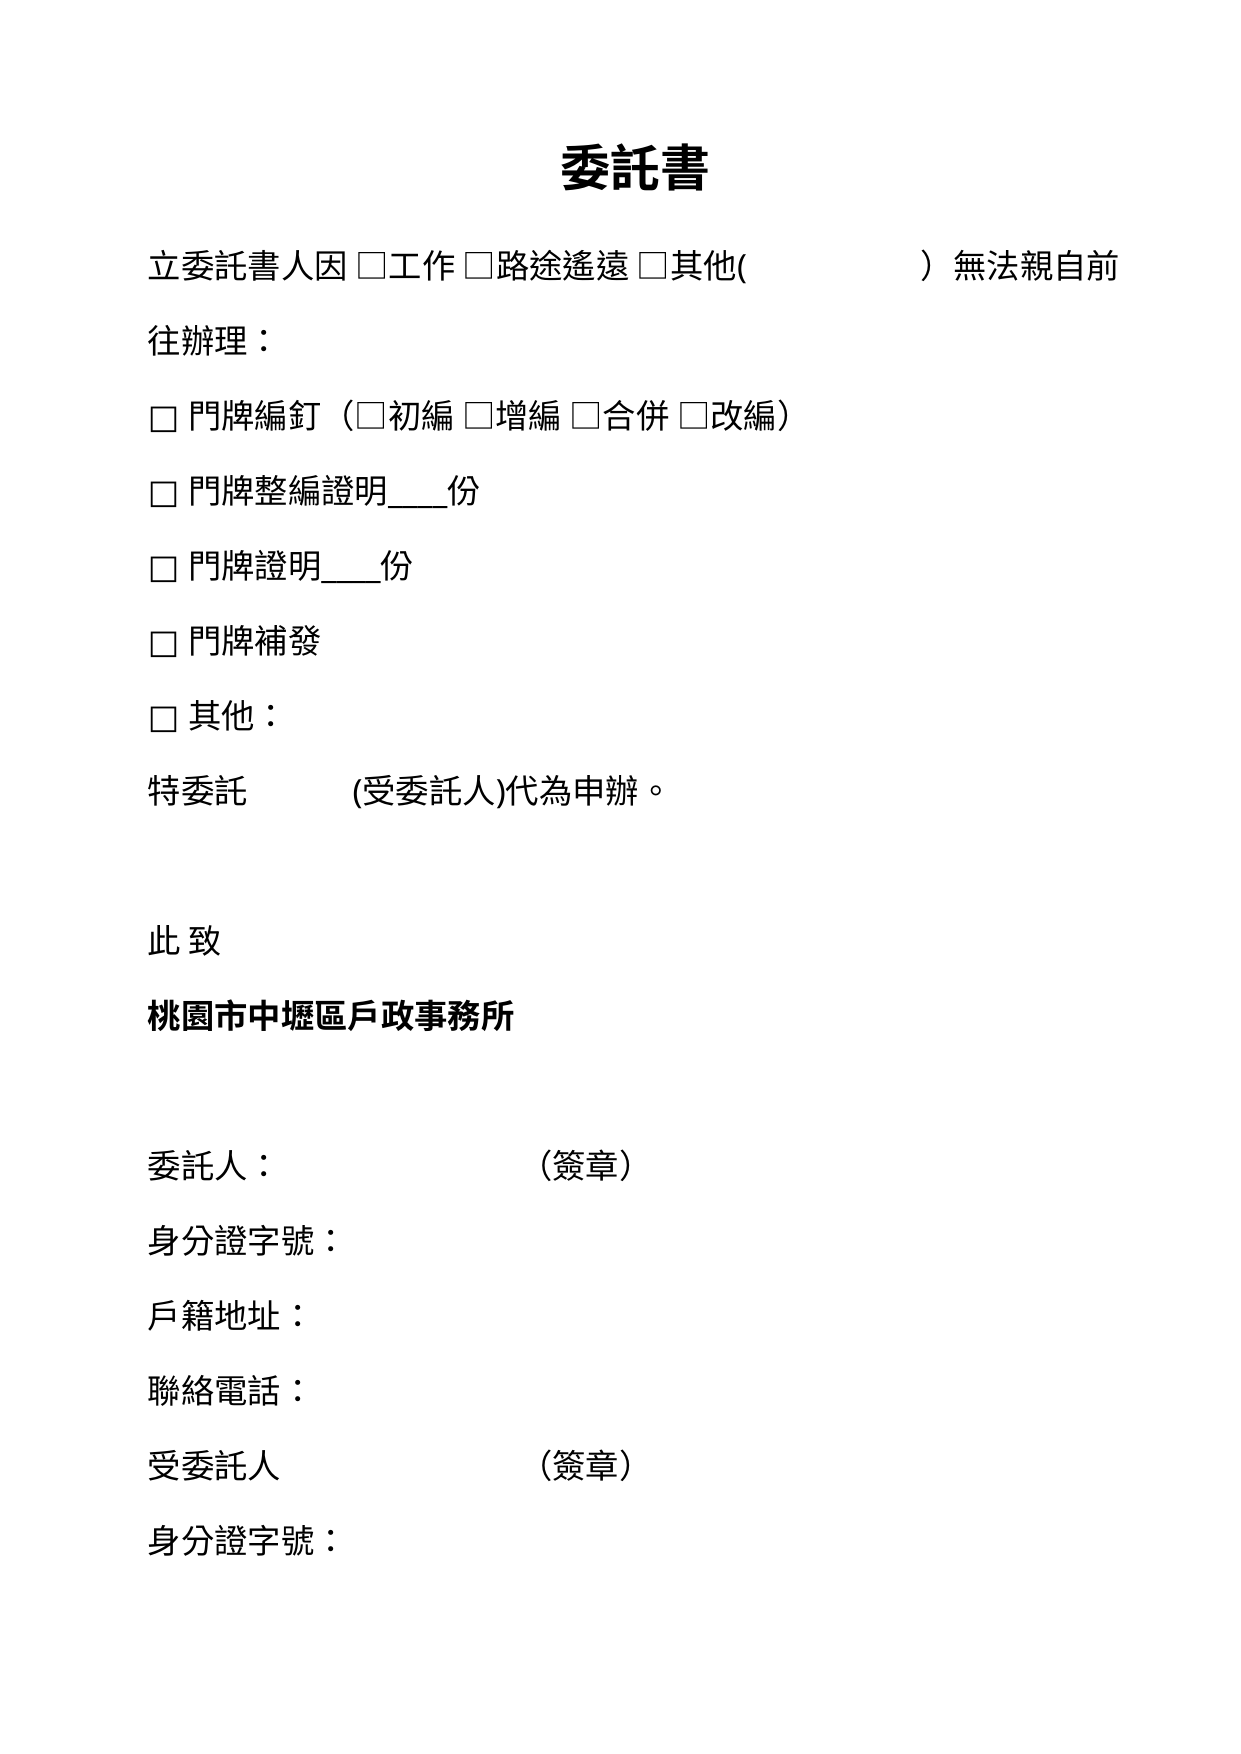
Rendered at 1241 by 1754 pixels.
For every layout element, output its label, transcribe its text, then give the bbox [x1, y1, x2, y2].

text 委託人： （簽章） [148, 1127, 1122, 1202]
text □ 門牌編釘（□初編 □增編 □合併 □改編） [148, 377, 1122, 452]
text □ 門牌證明____份 [148, 527, 1122, 602]
text 身分證字號： [148, 1502, 1122, 1577]
text □ 其他： [148, 677, 1122, 752]
text 委託書 [148, 127, 1122, 202]
text 戶籍地址： [148, 1277, 1122, 1352]
text 特委託 (受委託人)代為申辦。 [148, 752, 1122, 827]
text 桃園市中壢區戶政事務所 [148, 977, 1122, 1052]
text 聯絡電話： [148, 1352, 1122, 1427]
text 身分證字號： [148, 1202, 1122, 1277]
text □ 門牌補發 [148, 602, 1122, 677]
text 受委託人 （簽章） [148, 1427, 1122, 1502]
text □ 門牌整編證明____份 [148, 452, 1122, 527]
text 立委託書人因 □工作 □路途遙遠 □其他( ）無法親自前往辦理： [148, 227, 1122, 377]
text 此 致 [148, 902, 1122, 977]
